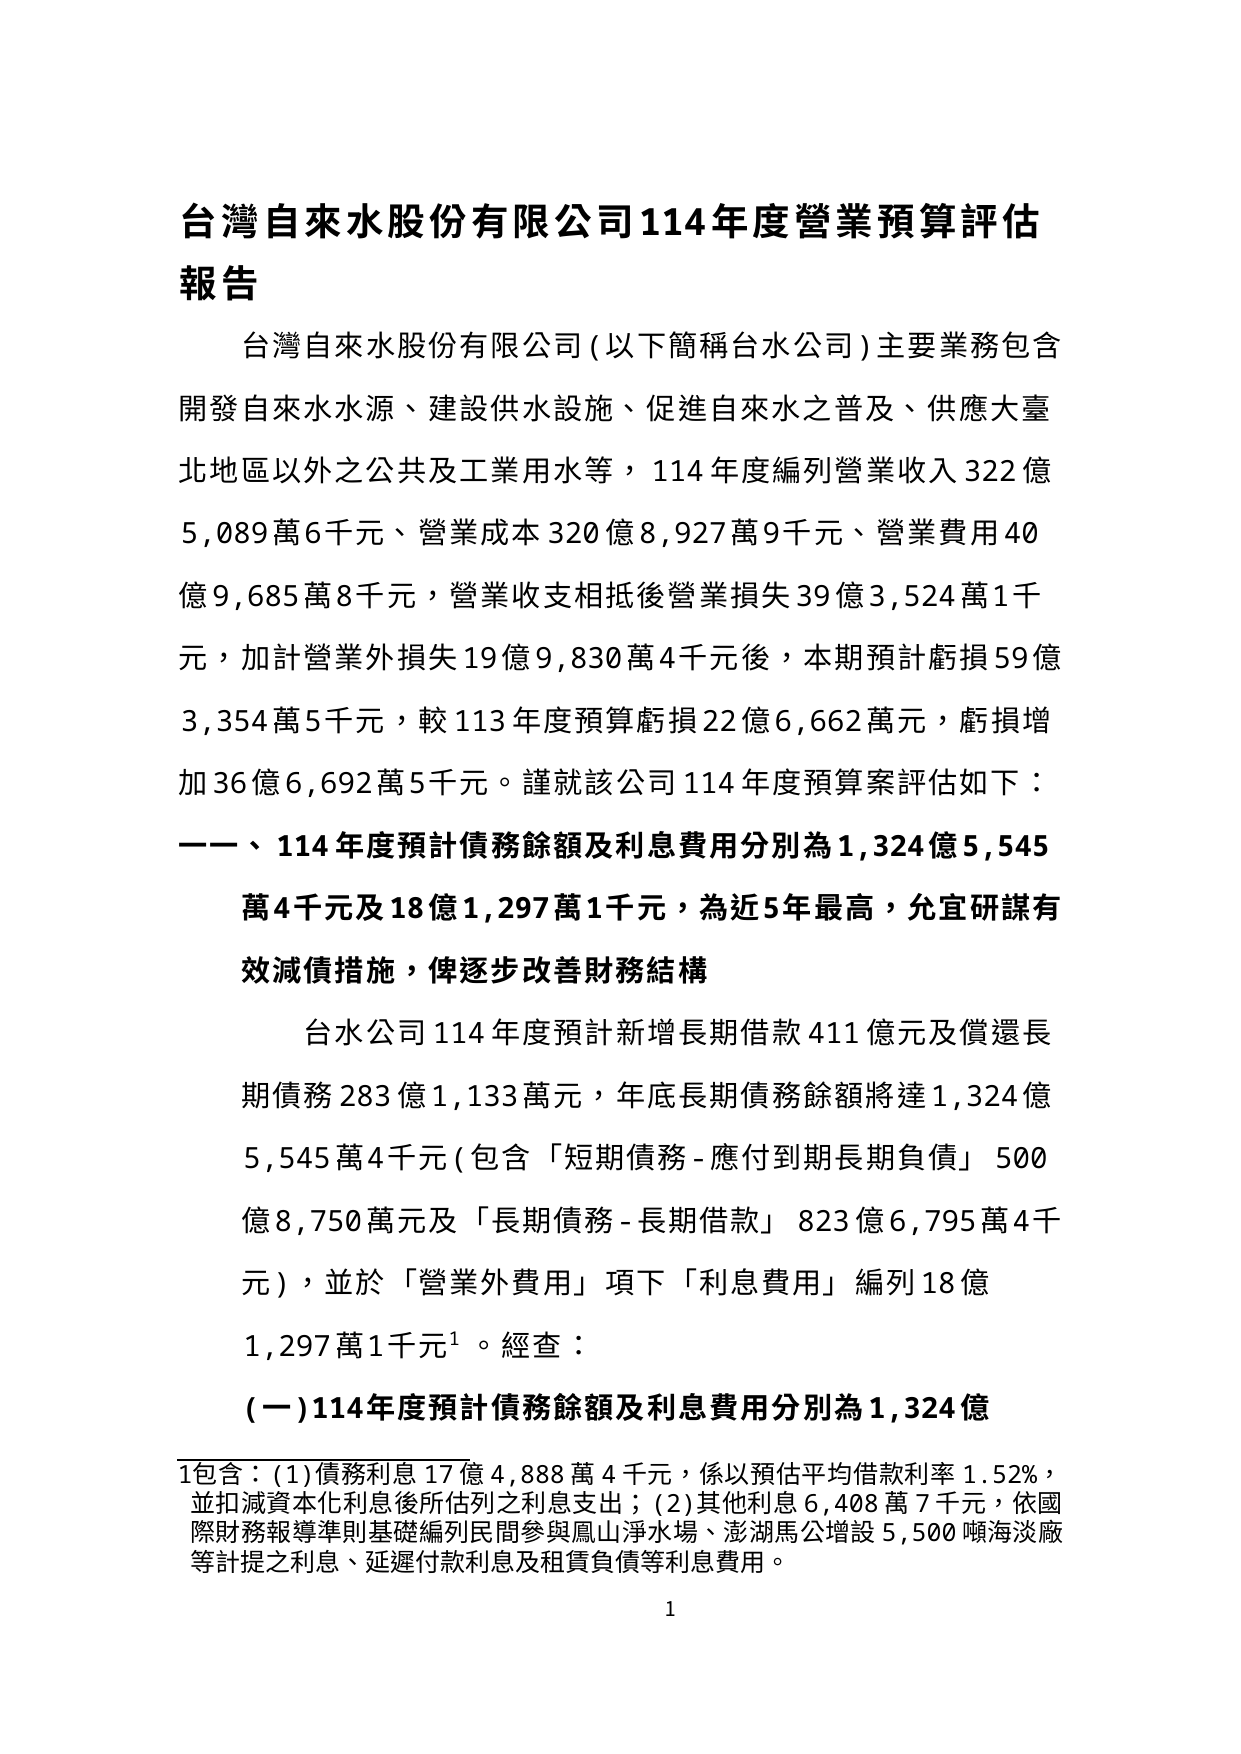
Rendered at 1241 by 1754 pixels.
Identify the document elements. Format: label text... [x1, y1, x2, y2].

text 台水公司114年度預計新增長期借款411億元及償還長期債務283億1,133萬元，年底長期債務餘額將達1,324億5,545萬4千元(包含「短期債務-應付到期長期負債」500億8,750萬元及「長期債務-長期借款」823億6,795萬4千元)，並於「營業外費用」項下「利息費用」編列18億1,297萬1千元。經查： [236, 990, 1063, 1365]
text 包含：(1)債務利息17億4,888萬4千元，係以預估平均借款利率1.52%，並扣減資本化利息後所估列之利息支出；(2)其他利息6,408萬7千元，依國際財務報導準則基礎編列民間參與鳯山淨水場、澎湖馬公增設5,500噸海淡廠等計提之利息、延遲付款利息及租賃負債等利息費用。 [177, 1460, 1063, 1577]
text (一)114年度預計債務餘額及利息費用分別為1,324億 [236, 1365, 1063, 1427]
text 台灣自來水股份有限公司(以下簡稱台水公司)主要業務包含開發自來水水源、建設供水設施、促進自來水之普及、供應大臺北地區以外之公共及工業用水等，114年度編列營業收入322億5,089萬6千元、營業成本320億8,927萬9千元、營業費用40億9,685萬8千元，營業收支相抵後營業損失39億3,524萬1千元，加計營業外損失19億9,830萬4千元後，本期預計虧損59億3,354萬5千元，較113年度預算虧損22億6,662萬元，虧損增加36億6,692萬5千元。謹就該公司114年度預算案評估如下： [177, 302, 1063, 802]
text 一一、114年度預計債務餘額及利息費用分別為1,324億5,545萬4千元及18億1,297萬1千元，為近5年最高，允宜研謀有效減債措施，俾逐步改善財務結構 [177, 802, 1063, 990]
text 台灣自來水股份有限公司114年度營業預算評估報告 [177, 177, 1063, 302]
